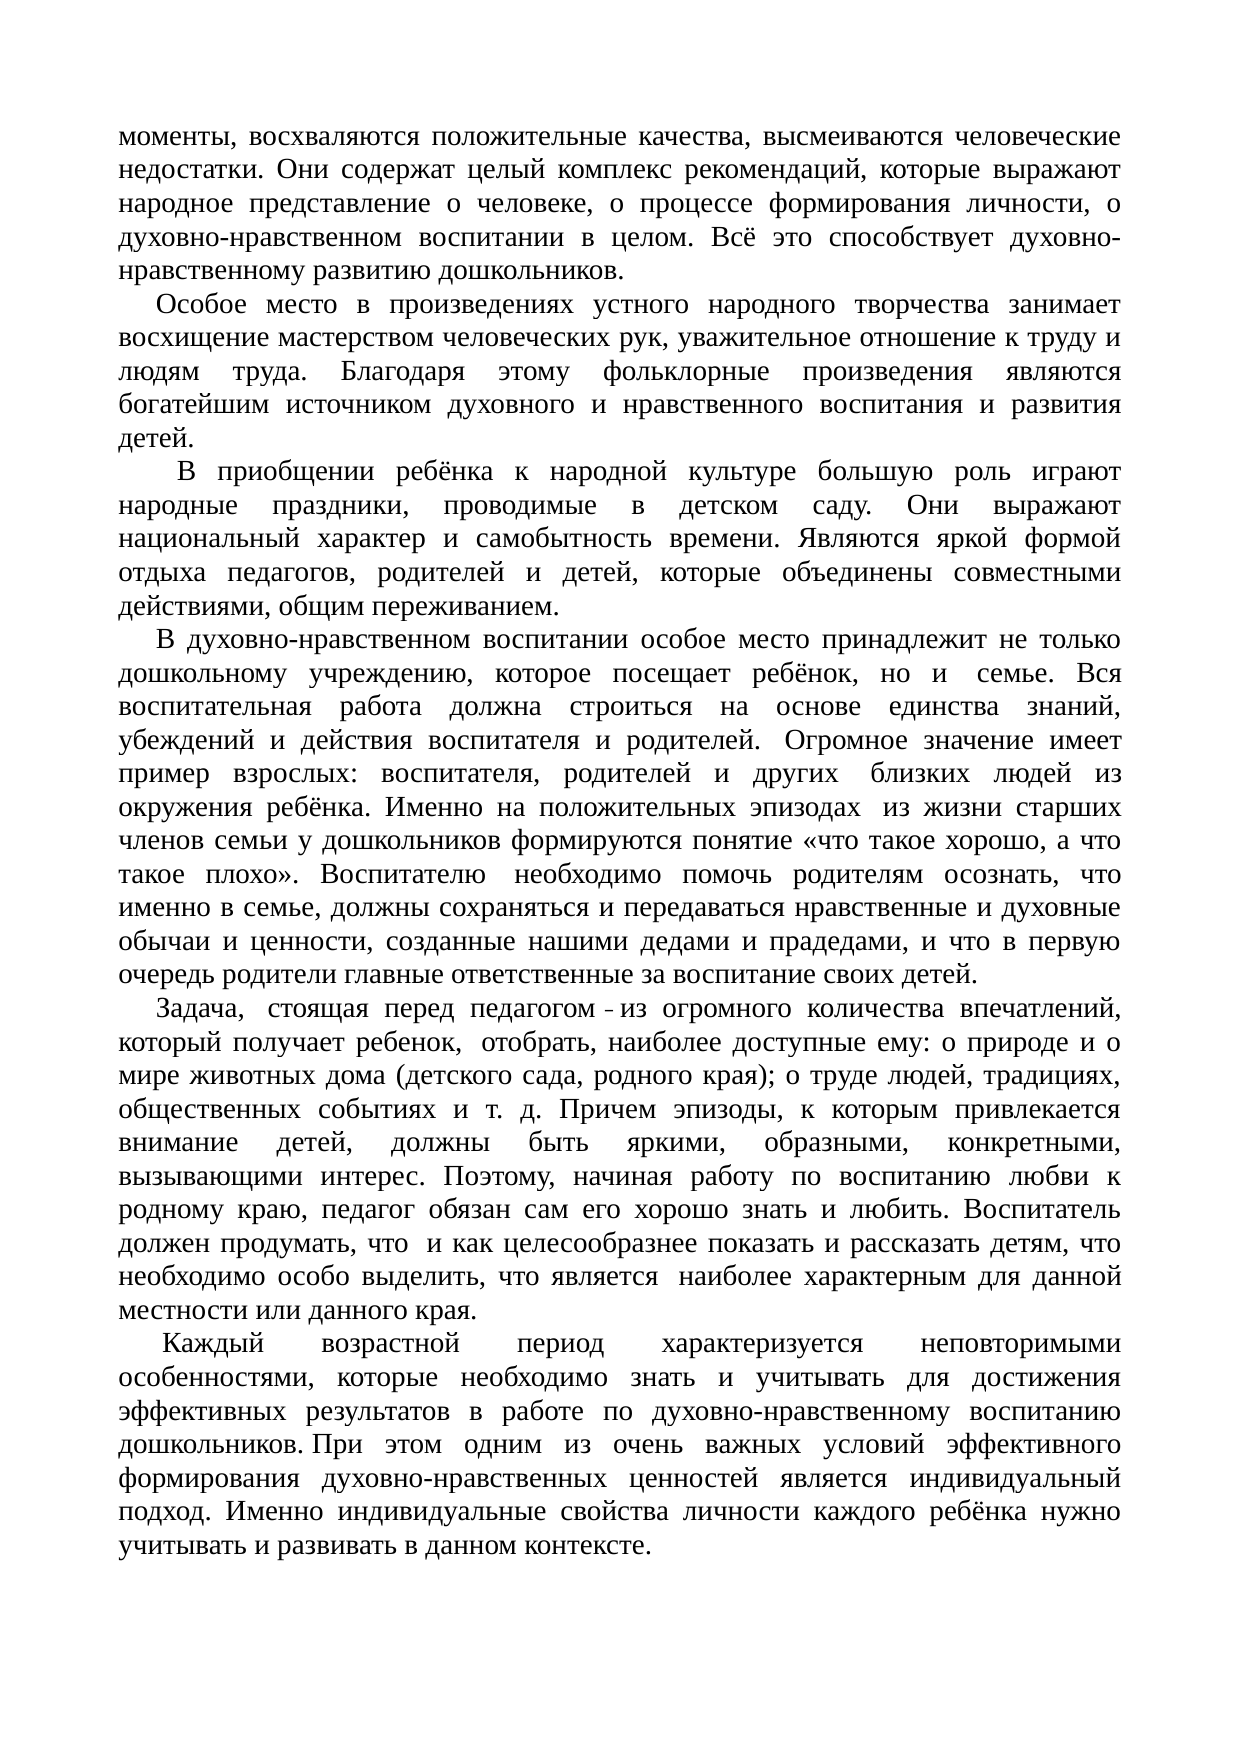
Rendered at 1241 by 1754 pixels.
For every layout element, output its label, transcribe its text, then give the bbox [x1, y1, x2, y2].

text моменты, восхваляются положительные качества, высмеиваются человеческие недостатки. Они содержат целый комплекс рекомендаций, которые выражают народное представление о человеке, о процессе формирования личности, о духовно-нравственном воспитании в целом. Всё это способствует духовно-нравственному развитию дошкольников. [118, 118, 1122, 286]
text Задача, стоящая перед педагогом – из огромного количества впечатлений, который получает ребенок, отобрать, наиболее доступные ему: о природе и о мире животных дома (детского сада, родного края); о труде людей, традициях, общественных событиях и т. д. Причем эпизоды, к которым привлекается внимание детей, должны быть яркими, образными, конкретными, вызывающими интерес. Поэтому, начиная работу по воспитанию любви к родному краю, педагог обязан сам его хорошо знать и любить. Воспитатель должен продумать, что и как целесообразнее показать и рассказать детям, что необходимо особо выделить, что является наиболее характерным для данной местности или данного края. [118, 990, 1122, 1326]
text Каждый возрастной период характеризуется неповторимыми особенностями, которые необходимо знать и учитывать для достижения эффективных результатов в работе по духовно-нравственному воспитанию дошкольников. При этом одним из очень важных условий эффективного формирования духовно-нравственных ценностей является индивидуальный подход. Именно индивидуальные свойства личности каждого ребёнка нужно учитывать и развивать в данном контексте. [118, 1326, 1122, 1560]
text Особое место в произведениях устного народного творчества занимает восхищение мастерством человеческих рук, уважительное отношение к труду и людям труда. Благодаря этому фольклорные произведения являются богатейшим источником духовного и нравственного воспитания и развития детей. [118, 286, 1122, 453]
text В приобщении ребёнка к народной культуре большую роль играют народные праздники, проводимые в детском саду. Они выражают национальный характер и самобытность времени. Являются яркой формой отдыха педагогов, родителей и детей, которые объединены совместными действиями, общим переживанием. [118, 453, 1122, 621]
text В духовно-нравственном воспитании особое место принадлежит не только дошкольному учреждению, которое посещает ребёнок, но и семье. Вся воспитательная работа должна строиться на основе единства знаний, убеждений и действия воспитателя и родителей. Огромное значение имеет пример взрослых: воспитателя, родителей и других близких людей из окружения ребёнка. Именно на положительных эпизодах из жизни старших членов семьи у дошкольников формируются понятие «что такое хорошо, а что такое плохо». Воспитателю необходимо помочь родителям осознать, что именно в семье, должны сохраняться и передаваться нравственные и духовные обычаи и ценности, созданные нашими дедами и прадедами, и что в первую очередь родители главные ответственные за воспитание своих детей. [118, 621, 1122, 990]
